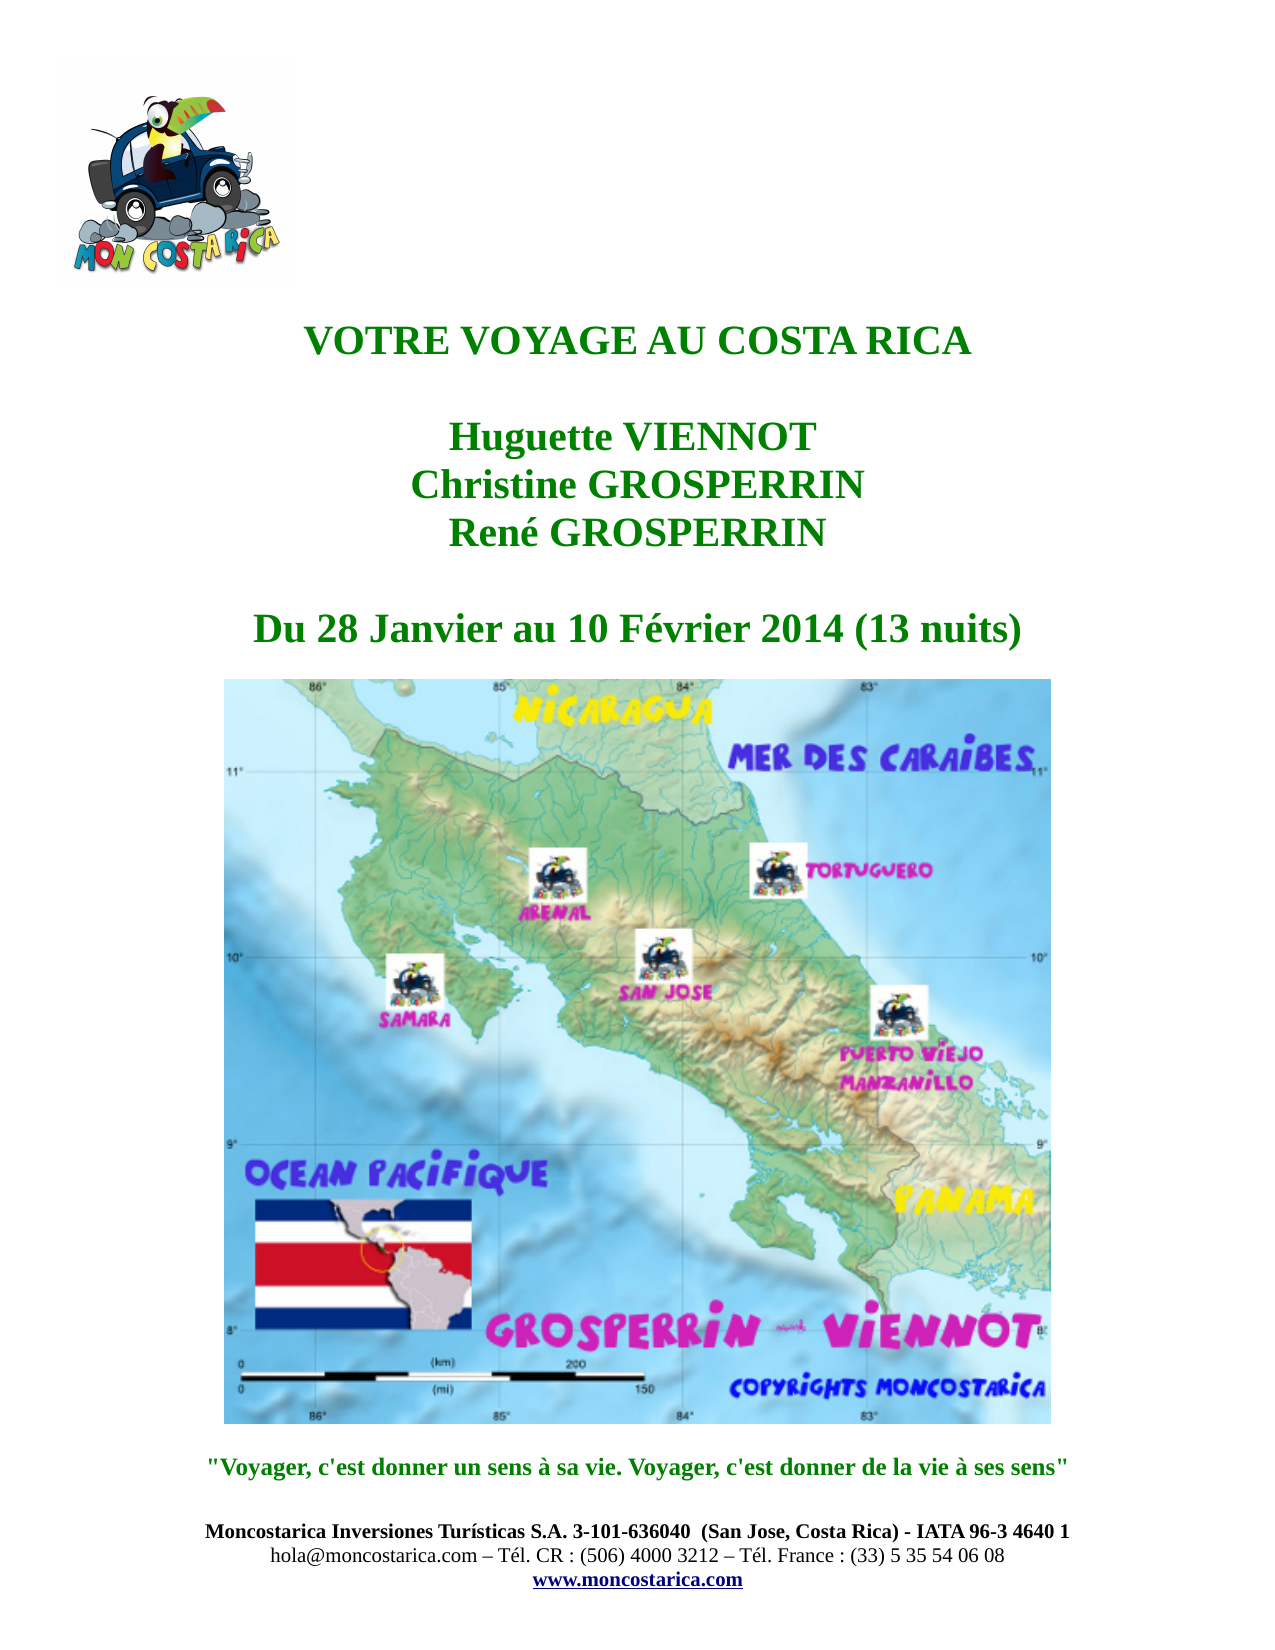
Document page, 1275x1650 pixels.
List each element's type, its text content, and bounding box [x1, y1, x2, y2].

text Du 28 Janvier au 10 Février 2014 (13 nuits) [59, 603, 1216, 651]
picture [224, 679, 1051, 1424]
text Huguette VIENNOT [59, 411, 1216, 459]
text VOTRE VOYAGE AU COSTA RICA [59, 316, 1216, 363]
text "Voyager, c'est donner un sens à sa vie. Voyager, c'est donner de la vie à ses sens" [59, 1452, 1216, 1481]
text Christine GROSPERRIN [59, 459, 1216, 507]
picture [58, 61, 295, 287]
text René GROSPERRIN [59, 507, 1216, 555]
